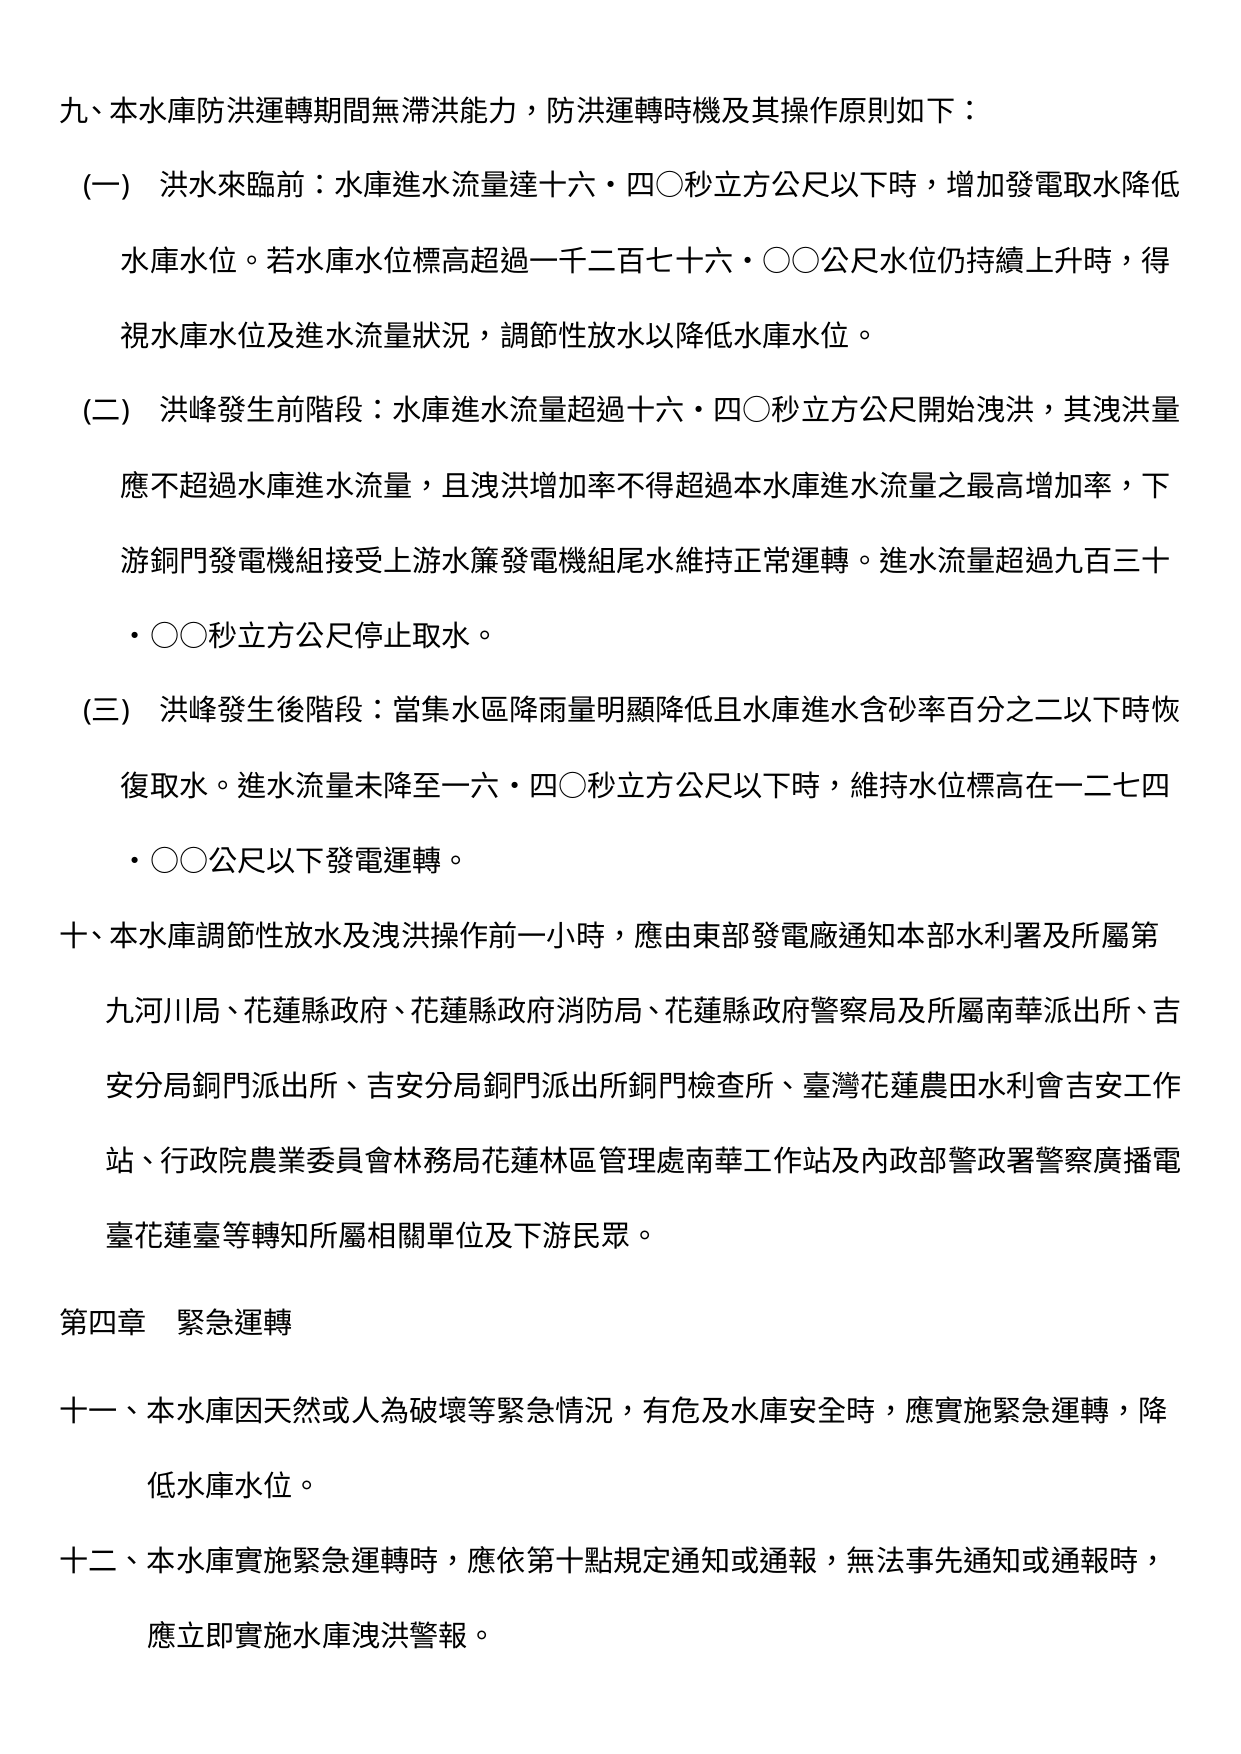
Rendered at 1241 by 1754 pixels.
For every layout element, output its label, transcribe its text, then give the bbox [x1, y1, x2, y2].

text (二) 洪峰發生前階段：水庫進水流量超過十六‧四○秒立方公尺開始洩洪，其洩洪量應不超過水庫進水流量，且洩洪增加率不得超過本水庫進水流量之最高增加率，下游銅門發電機組接受上游水簾發電機組尾水維持正常運轉。進水流量超過九百三十‧○○秒立方公尺停止取水。 [83, 371, 1181, 671]
text 九、 本水庫防洪運轉期間無滯洪能力，防洪運轉時機及其操作原則如下： [59, 71, 1181, 146]
text 第四章 緊急運轉 [59, 1283, 1181, 1358]
text (三) 洪峰發生後階段：當集水區降雨量明顯降低且水庫進水含砂率百分之二以下時恢復取水。進水流量未降至一六‧四○秒立方公尺以下時，維持水位標高在一二七四‧○○公尺以下發電運轉。 [83, 671, 1181, 896]
text 十一、本水庫因天然或人為破壞等緊急情況，有危及水庫安全時，應實施緊急運轉，降低水庫水位。 [59, 1371, 1181, 1521]
text 十二、本水庫實施緊急運轉時，應依第十點規定通知或通報，無法事先通知或通報時，應立即實施水庫洩洪警報。 [59, 1521, 1181, 1671]
text 十、 本水庫調節性放水及洩洪操作前一小時，應由東部發電廠通知本部水利署及所屬第九河川局、花蓮縣政府、花蓮縣政府消防局、花蓮縣政府警察局及所屬南華派出所、吉安分局銅門派出所、吉安分局銅門派出所銅門檢查所、臺灣花蓮農田水利會吉安工作站、行政院農業委員會林務局花蓮林區管理處南華工作站及內政部警政署警察廣播電臺花蓮臺等轉知所屬相關單位及下游民眾。 [59, 896, 1181, 1271]
text (一) 洪水來臨前：水庫進水流量達十六‧四○秒立方公尺以下時，增加發電取水降低水庫水位。若水庫水位標高超過一千二百七十六‧○○公尺水位仍持續上升時，得視水庫水位及進水流量狀況，調節性放水以降低水庫水位。 [83, 146, 1181, 371]
